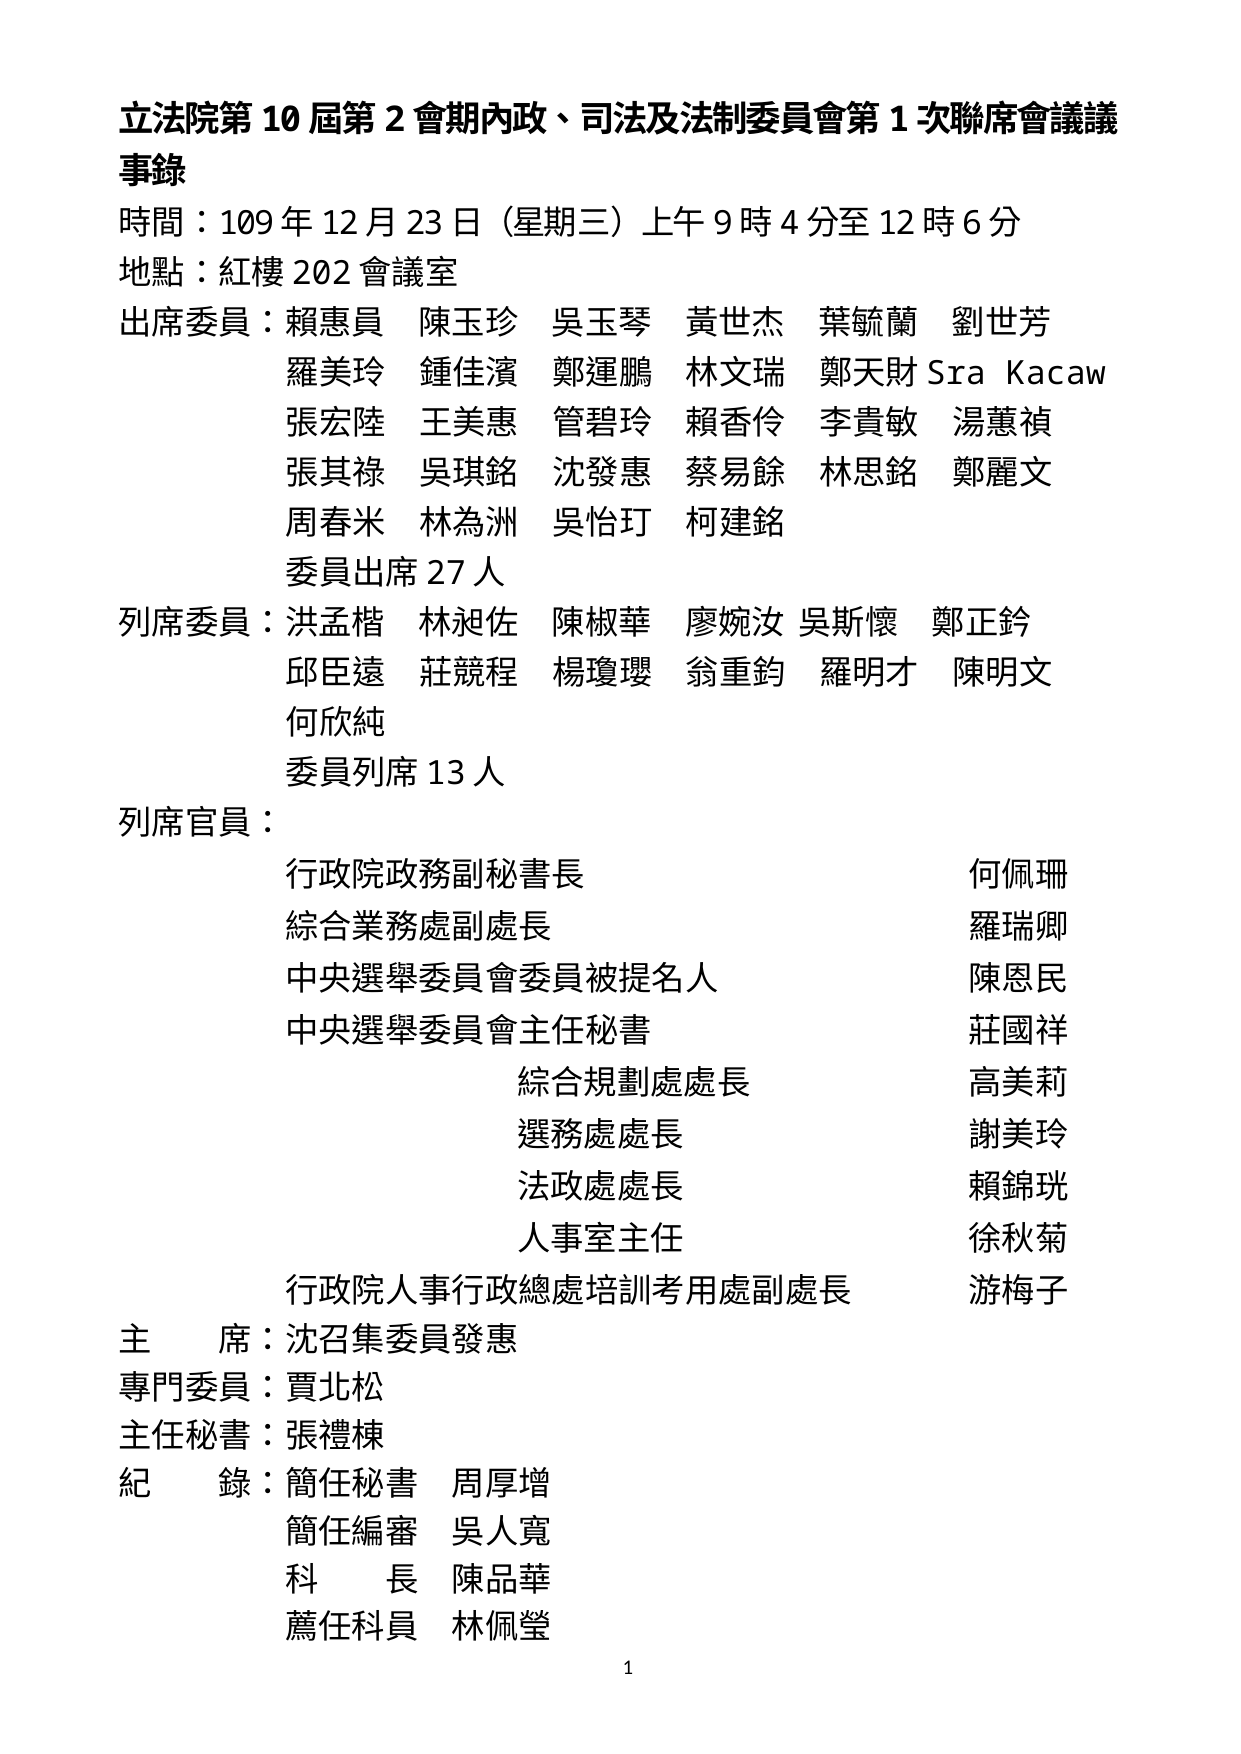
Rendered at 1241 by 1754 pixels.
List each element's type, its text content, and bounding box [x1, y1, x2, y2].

text 薦任科員 林佩瑩 [118, 1601, 1240, 1648]
text 出席委員：賴惠員 陳玉珍 吳玉琴 黃世杰 葉毓蘭 劉世芳 [118, 294, 1163, 344]
text 委員列席13人 [286, 744, 1152, 794]
text 邱臣遠 莊競程 楊瓊瓔 翁重鈞 羅明才 陳明文 [286, 644, 1152, 694]
text 委員出席27人 [286, 544, 1152, 594]
text 中央選舉委員會委員被提名人 陳恩民 [118, 948, 1137, 1001]
text 列席官員： [118, 794, 1137, 844]
text 主 席：沈召集委員發惠 [118, 1313, 1240, 1361]
text 專門委員：賈北松 [118, 1361, 1240, 1409]
text 張宏陸 王美惠 管碧玲 賴香伶 李貴敏 湯蕙禎 [286, 394, 1152, 444]
text 選務處處長 謝美玲 [118, 1105, 1137, 1157]
text 何欣純 [286, 694, 1152, 744]
text 紀 錄：簡任秘書 周厚增 [118, 1457, 1240, 1505]
text 地點：紅樓202會議室 [118, 244, 1137, 294]
text 張其祿 吳琪銘 沈發惠 蔡易餘 林思銘 鄭麗文 [286, 444, 1152, 494]
text 法政處處長 賴錦珖 [118, 1157, 1137, 1209]
text 羅美玲 鍾佳濱 鄭運鵬 林文瑞 鄭天財Sra Kacaw [286, 344, 1152, 394]
text 行政院政務副秘書長 何佩珊 [118, 844, 1137, 896]
text 科 長 陳品華 [118, 1553, 1240, 1601]
text 綜合規劃處處長 高美莉 [118, 1053, 1137, 1105]
text 主任秘書：張禮棟 [118, 1409, 1240, 1457]
text 立法院第10屆第2會期內政、司法及法制委員會第1次聯席會議議事錄 [118, 90, 1137, 194]
text 人事室主任 徐秋菊 [118, 1209, 1137, 1261]
text 列席委員：洪孟楷 林昶佐 陳椒華 廖婉汝 吳斯懷 鄭正鈐 [118, 594, 1163, 644]
text 時間：109年12月23日（星期三）上午9時4分至12時6分 [118, 194, 1137, 244]
text 行政院人事行政總處培訓考用處副處長 游梅子 [118, 1261, 1137, 1313]
text 中央選舉委員會主任秘書 莊國祥 [118, 1001, 1137, 1053]
text 簡任編審 吳人寬 [118, 1505, 1240, 1553]
text 周春米 林為洲 吳怡玎 柯建銘 [286, 494, 1152, 544]
text 綜合業務處副處長 羅瑞卿 [118, 896, 1137, 948]
